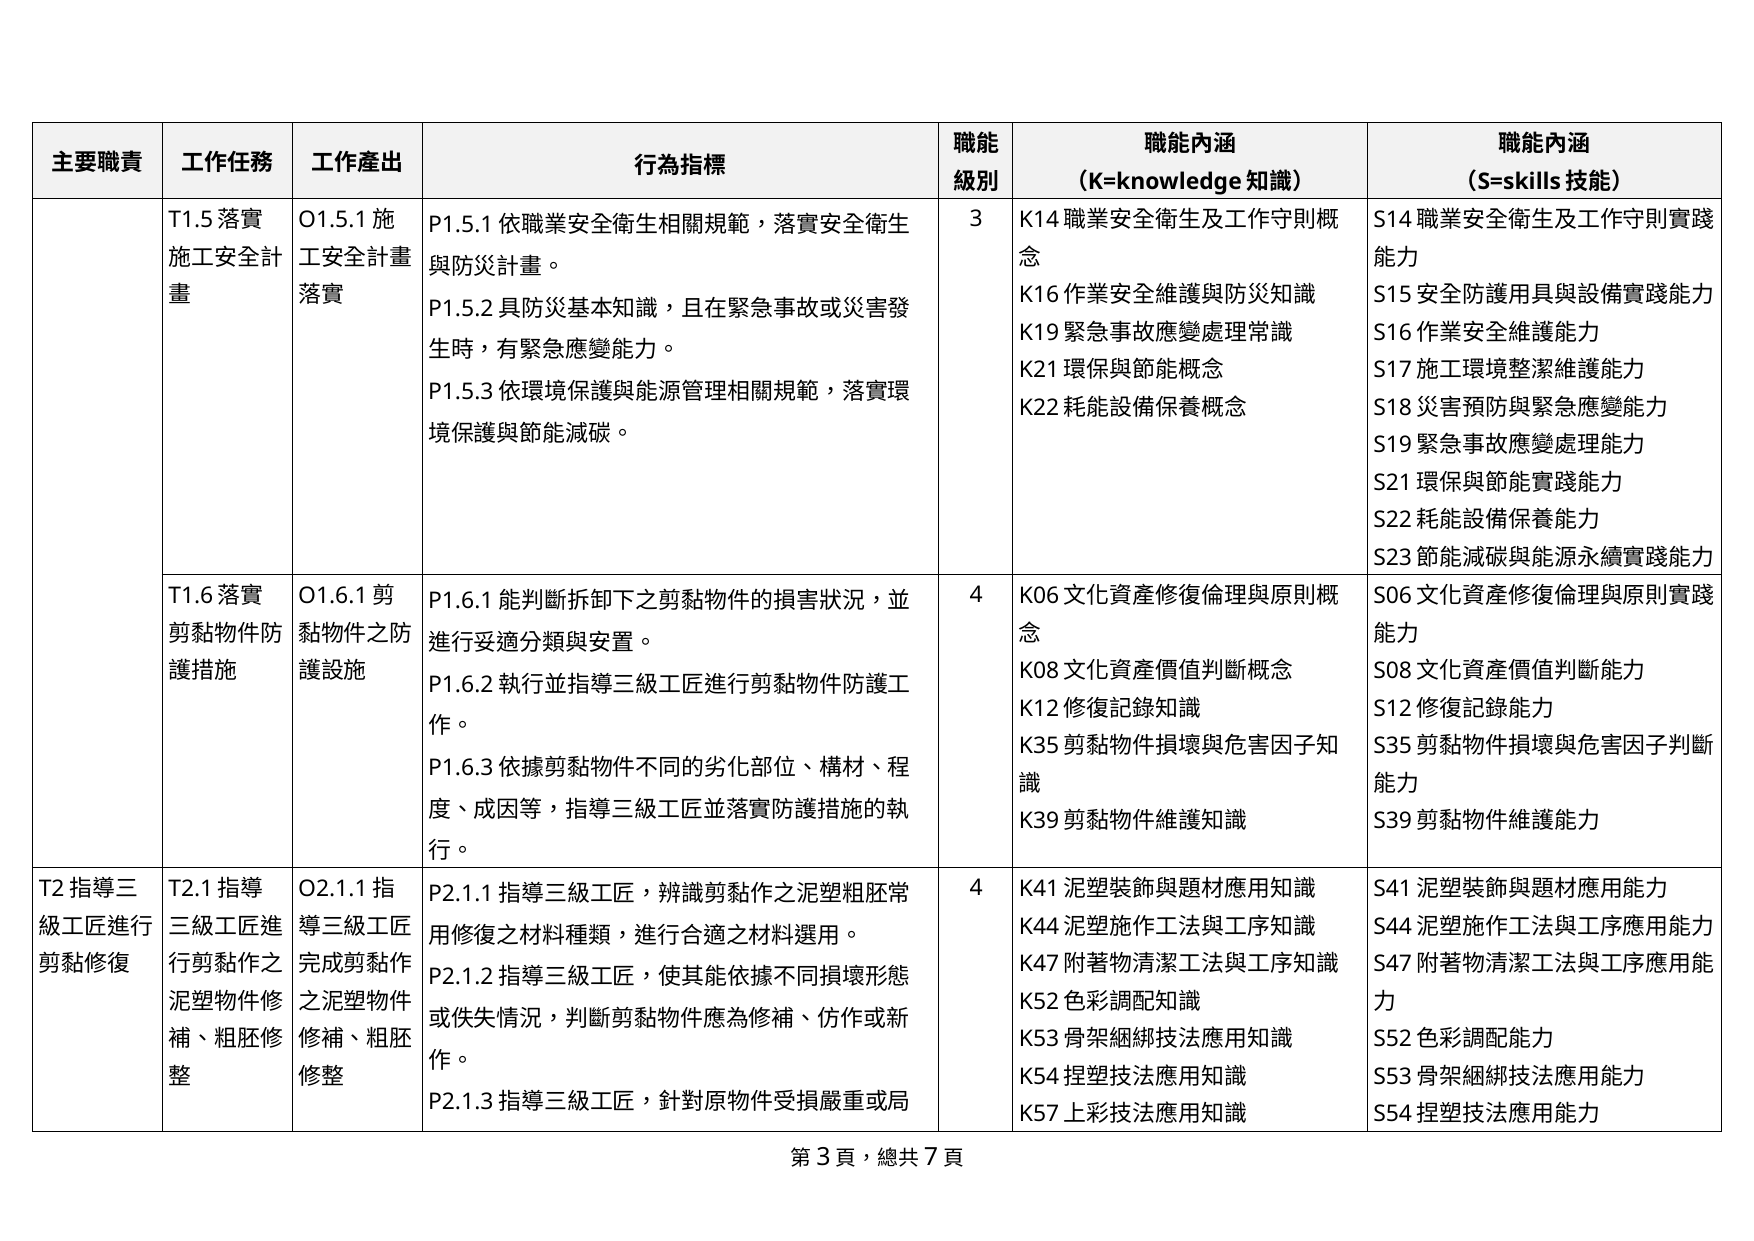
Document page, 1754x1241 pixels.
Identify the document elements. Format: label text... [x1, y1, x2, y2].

table_header 行為指標 [423, 123, 938, 198]
table_cell K06文化資產修復倫理與原則概念 K08文化資產價值判斷概念 K12修復記錄知識 K35剪黏物件損壞與危害因子知識 K39剪黏物件維護知識 [1013, 575, 1367, 867]
table_cell T1.5落實施工安全計畫 [163, 199, 292, 574]
table_cell S06文化資產修復倫理與原則實踐能力 S08文化資產價值判斷能力 S12修復記錄能力 S35剪黏物件損壞與危害因子判斷能力 S39剪黏物件維護能力 [1368, 575, 1721, 867]
table_cell K41泥塑裝飾與題材應用知識 K44泥塑施作工法與工序知識 K47附著物清潔工法與工序知識 K52色彩調配知識 K53骨架綑綁技法應用知識 K54捏塑技法應用知識 K57上彩技法應用知識 [1013, 868, 1367, 1131]
table_header 主要職責 [33, 123, 162, 198]
table_cell P1.6.1能判斷拆卸下之剪黏物件的損害狀況，並進行妥適分類與安置。 P1.6.2執行並指導三級工匠進行剪黏物件防護工作。 P1.6.3依據剪黏物件不同的劣化部位、構材、程度、成因等，指導三級工匠並落實防護措施的執行。 [423, 575, 938, 867]
table_header 職能內涵 （K=knowledge知識） [1013, 123, 1367, 198]
table_cell P1.5.1依職業安全衛生相關規範，落實安全衛生與防災計畫。 P1.5.2具防災基本知識，且在緊急事故或災害發生時，有緊急應變能力。 P1.5.3依環境保護與能源管理相關規範，落實環境保護與節能減碳。 [423, 199, 938, 574]
table_cell S41泥塑裝飾與題材應用能力 S44泥塑施作工法與工序應用能力 S47附著物清潔工法與工序應用能力 S52色彩調配能力 S53骨架綑綁技法應用能力 S54捏塑技法應用能力 [1368, 868, 1721, 1131]
table_cell T2指導三級工匠進行剪黏修復 [33, 868, 162, 1131]
table_cell 3 [939, 199, 1012, 574]
table_cell P2.1.1指導三級工匠，辨識剪黏作之泥塑粗胚常用修復之材料種類，進行合適之材料選用。 P2.1.2指導三級工匠，使其能依據不同損壞形態或佚失情況，判斷剪黏物件應為修補、仿作或新作。 P2.1.3指導三級工匠，針對原物件受損嚴重或局 [423, 868, 938, 1131]
table_header 職能內涵 （S=skills技能） [1368, 123, 1721, 198]
table_cell 4 [939, 868, 1012, 1131]
table_cell O1.6.1剪黏物件之防護設施 [293, 575, 422, 867]
table_cell S14職業安全衛生及工作守則實踐能力 S15安全防護用具與設備實踐能力 S16作業安全維護能力 S17施工環境整潔維護能力 S18災害預防與緊急應變能力 S19緊急事故應變處理能力 S21環保與節能實踐能力 S22耗能設備保養能力 S23節能減碳與能源永續實踐能力 [1368, 199, 1721, 574]
table_cell T2.1指導三級工匠進行剪黏作之泥塑物件修補、粗胚修整 [163, 868, 292, 1131]
table_cell O2.1.1指導三級工匠完成剪黏作之泥塑物件修補、粗胚修整 [293, 868, 422, 1131]
table_header 工作任務 [163, 123, 292, 198]
table_header 職能級別 [939, 123, 1012, 198]
table_cell K14職業安全衛生及工作守則概念 K16作業安全維護與防災知識 K19緊急事故應變處理常識 K21環保與節能概念 K22耗能設備保養概念 [1013, 199, 1367, 574]
table_cell T1.6落實剪黏物件防護措施 [163, 575, 292, 867]
table_header 工作產出 [293, 123, 422, 198]
table_cell O1.5.1施工安全計畫落實 [293, 199, 422, 574]
table_cell 4 [939, 575, 1012, 867]
